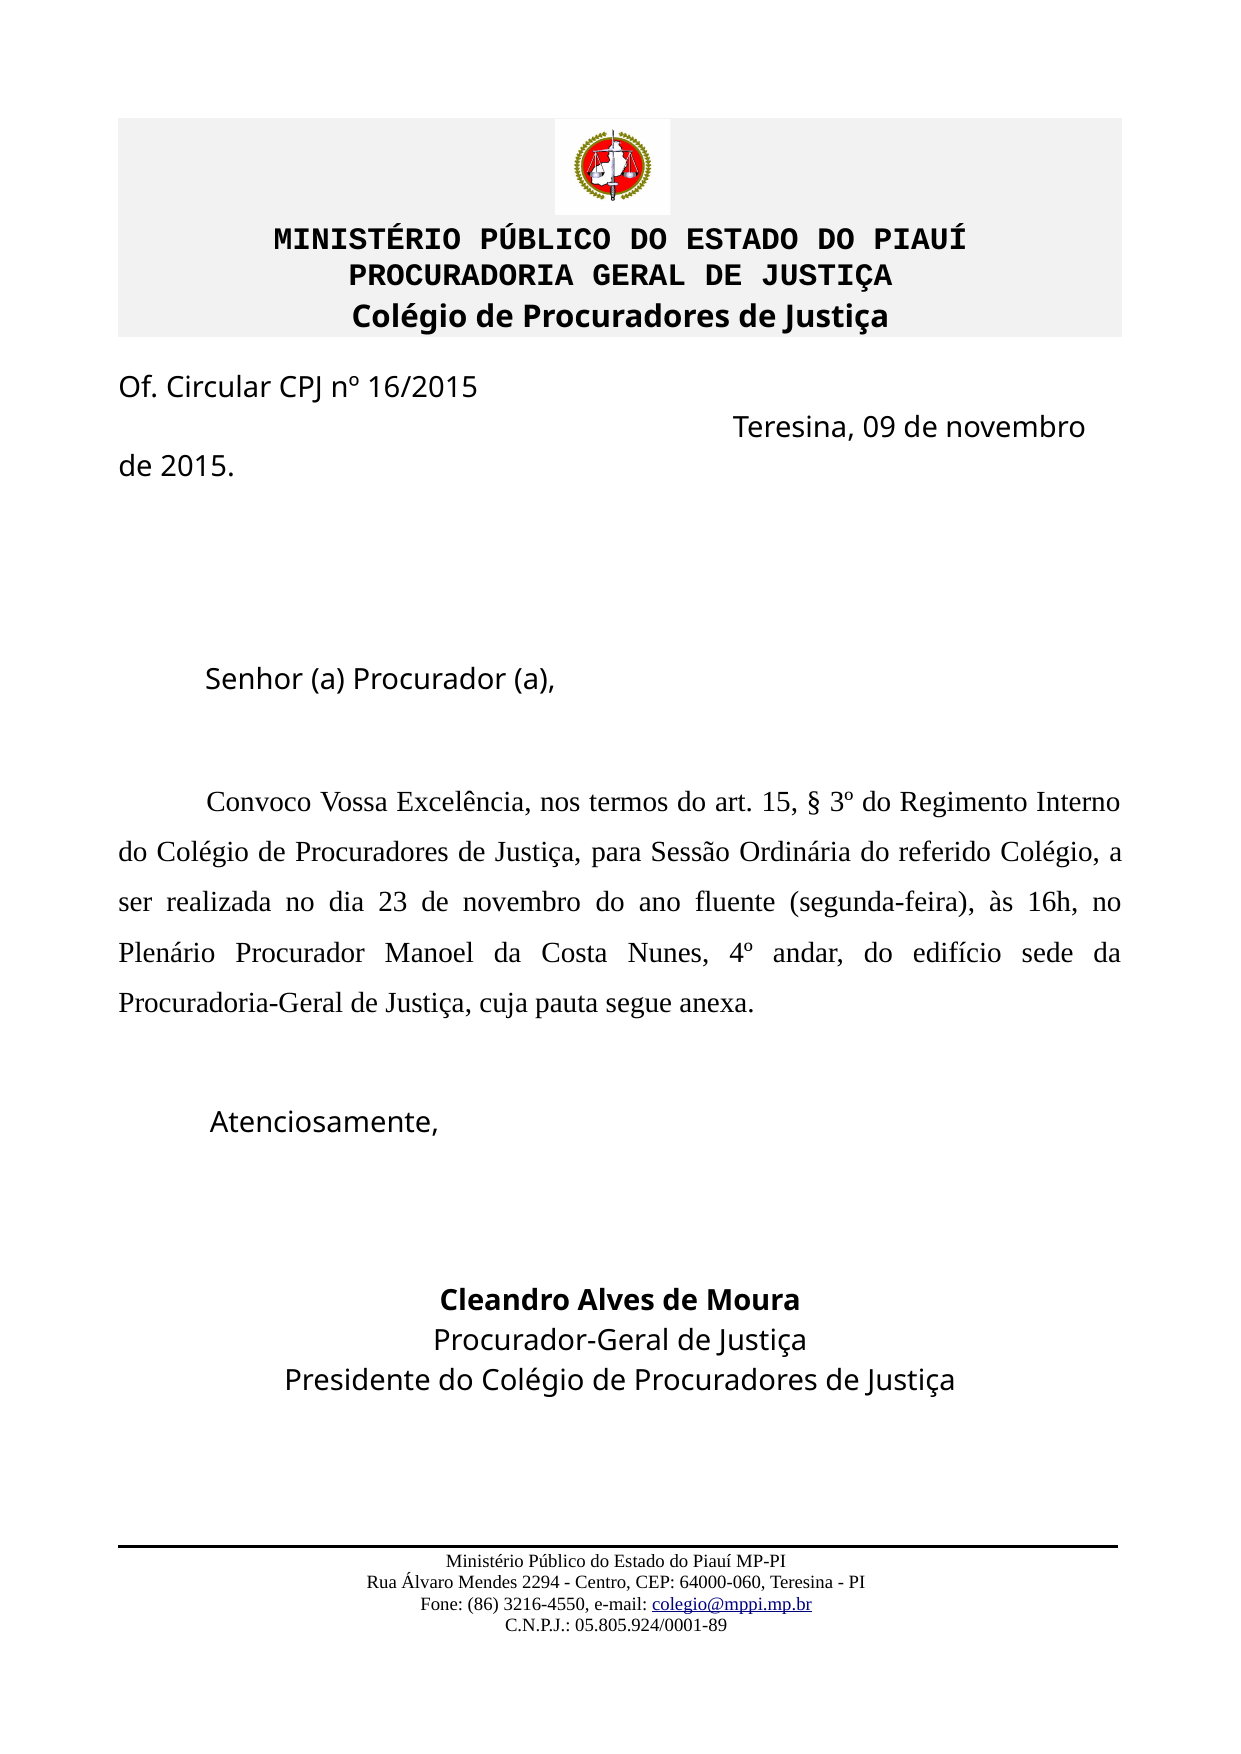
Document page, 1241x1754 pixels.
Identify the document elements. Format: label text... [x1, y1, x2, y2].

text Procurador-Geral de Justiça [118, 1319, 1122, 1359]
text Convoco Vossa Excelência, nos termos do art. 15, § 3º do Regimento Interno do Colégio de Procuradores de Justiça, para Sessão Ordinária do referido Colégio, a ser realizada no dia 23 de novembro do ano fluente (segunda-feira), às 16h, no Plenário Procurador Manoel da Costa Nunes, 4º andar, do edifício sede da Procuradoria-Geral de Justiça, cuja pauta segue anexa. [118, 784, 1122, 1019]
text Senhor (a) Procurador (a), [118, 658, 1122, 698]
text Of. Circular CPJ nº 16/2015 [118, 366, 1122, 406]
text Teresina, 09 de novembro de 2015. [118, 406, 1122, 485]
text Cleandro Alves de Moura [118, 1279, 1122, 1319]
text Atenciosamente, [118, 1102, 1122, 1141]
picture [554, 119, 671, 215]
text Presidente do Colégio de Procuradores de Justiça [118, 1359, 1122, 1399]
